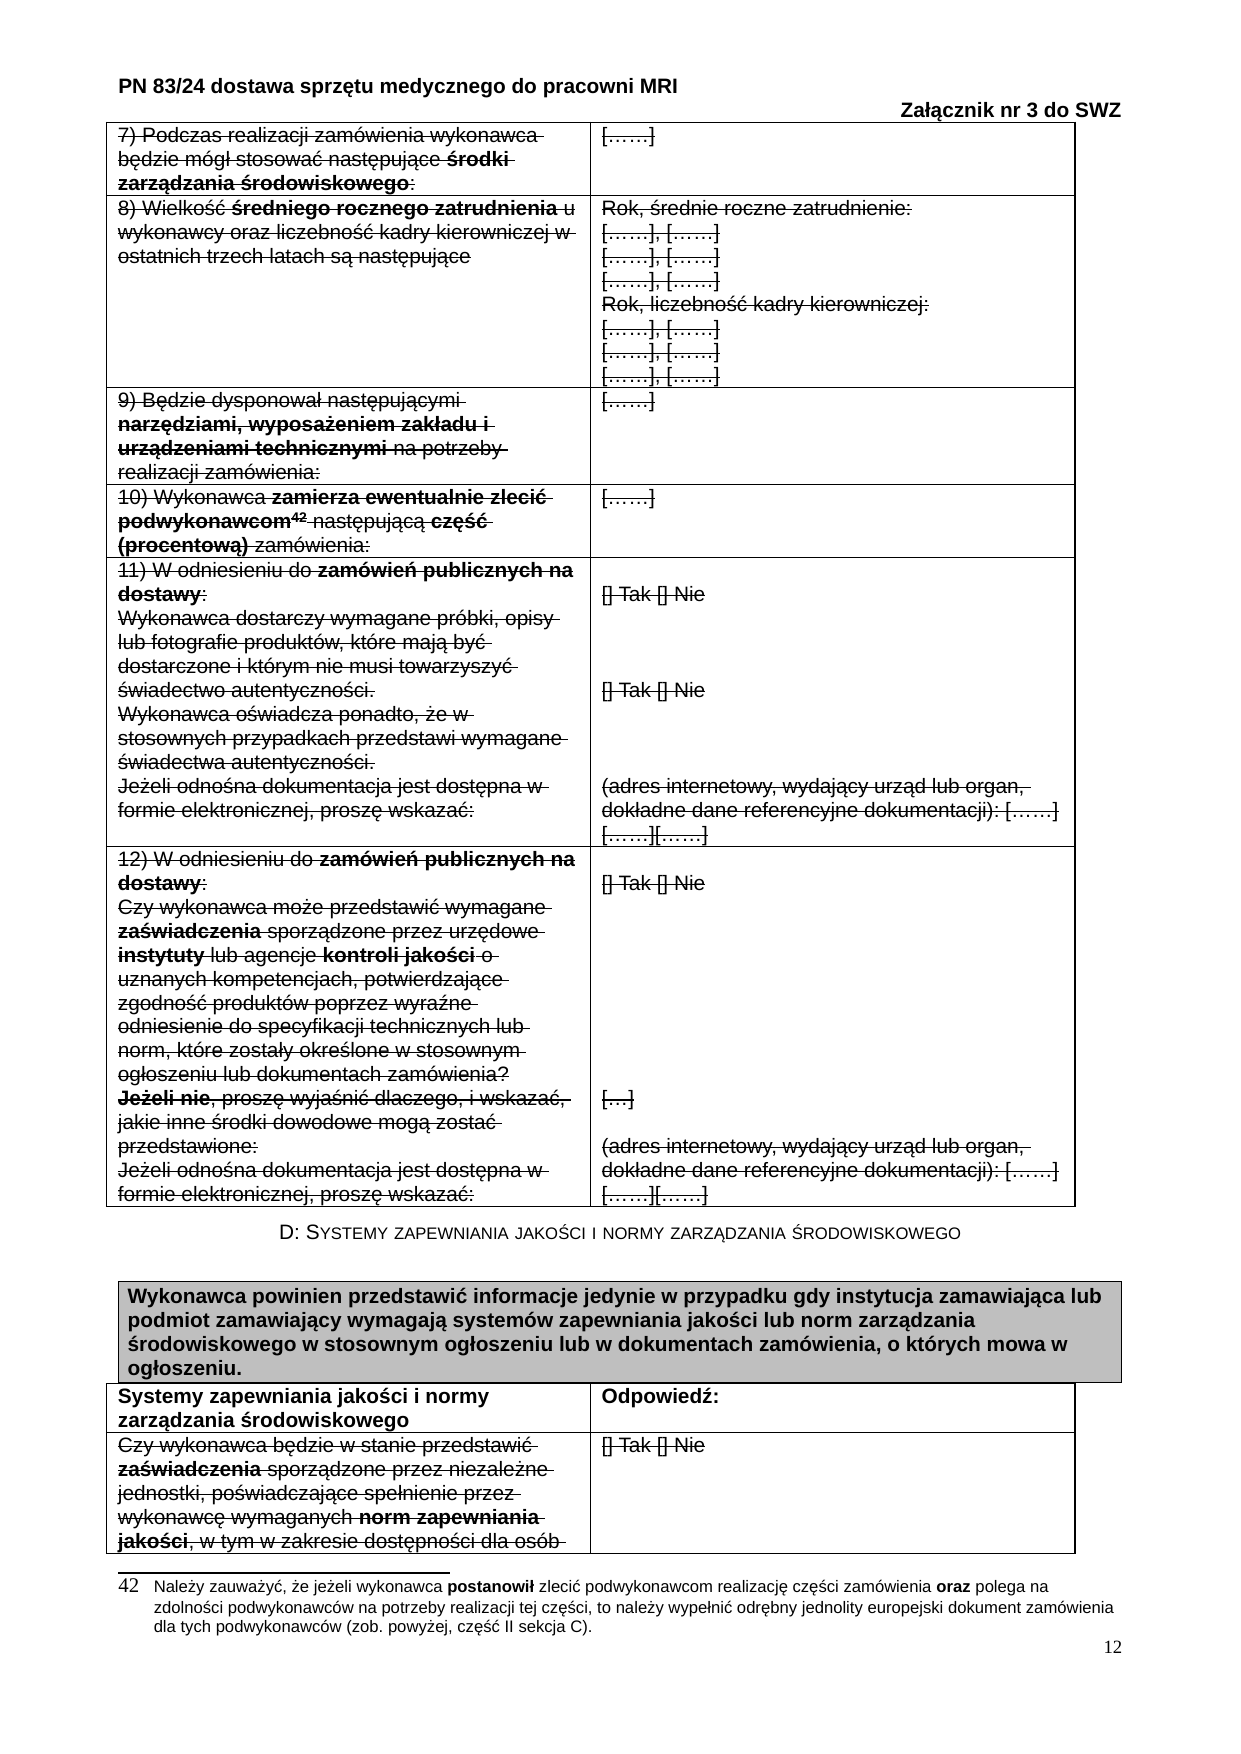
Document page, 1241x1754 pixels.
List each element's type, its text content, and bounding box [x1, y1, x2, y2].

table_cell [] Tak [] Nie […] (adres internetowy, wydający urząd lub organ, dokładne dane referencyjne dokumentacji): [……][……][……] [591, 847, 1074, 1206]
table_cell 11) W odniesieniu do zamówień publicznych na dostawy: Wykonawca dostarczy wymagane próbki, opisy lub fotografie produktów, które mają być dostarczone i którym nie musi towarzyszyć świadectwo autentyczności. Wykonawca oświadcza ponadto, że w stosownych przypadkach przedstawi wymagane świadectwa autentyczności. Jeżeli odnośna dokumentacja jest dostępna w formie elektronicznej, proszę wskazać: [107, 558, 590, 846]
table_cell 9) Będzie dysponował następującymi narzędziami, wyposażeniem zakładu i urządzeniami technicznymi na potrzeby realizacji zamówienia: [107, 388, 590, 484]
table_cell [] Tak [] Nie [] Tak [] Nie (adres internetowy, wydający urząd lub organ, dokładne dane referencyjne dokumentacji): [……][……][……] [591, 558, 1074, 846]
table_cell 10) Wykonawca zamierza ewentualnie zlecić podwykonawcom następującą część (procentową) zamówienia: [107, 485, 590, 557]
table_cell Czy wykonawca będzie w stanie przedstawić zaświadczenia sporządzone przez niezależne jednostki, poświadczające spełnienie przez wykonawcę wymaganych norm zapewniania jakości, w tym w zakresie dostępności dla osób [107, 1433, 590, 1553]
table_cell [……] [591, 123, 1074, 194]
text Wykonawca powinien przedstawić informacje jedynie w przypadku gdy instytucja zamawiająca lub podmiot zamawiający wymagają systemów zapewniania jakości lub norm zarządzania środowiskowego w stosownym ogłoszeniu lub w dokumentach zamówienia, o których mowa w ogłoszeniu. [119, 1282, 1121, 1382]
table_cell Rok, średnie roczne zatrudnienie: [……], [……] [……], [……] [……], [……] Rok, liczebność kadry kierowniczej: [……], [……] [……], [……] [……], [……] [591, 196, 1074, 387]
table_cell [……] [591, 388, 1074, 484]
table_cell 7) Podczas realizacji zamówienia wykonawca będzie mógł stosować następujące środki zarządzania środowiskowego: [107, 123, 590, 194]
table_cell 8) Wielkość średniego rocznego zatrudnienia u wykonawcy oraz liczebność kadry kierowniczej w ostatnich trzech latach są następujące [107, 196, 590, 387]
table_cell [] Tak [] Nie [591, 1433, 1074, 1553]
table_cell [……] [591, 485, 1074, 557]
table_header Systemy zapewniania jakości i normy zarządzania środowiskowego [107, 1384, 590, 1432]
table_header Odpowiedź: [591, 1384, 1074, 1432]
table_cell 12) W odniesieniu do zamówień publicznych na dostawy: Czy wykonawca może przedstawić wymagane zaświadczenia sporządzone przez urzędowe instytuty lub agencje kontroli jakości o uznanych kompetencjach, potwierdzające zgodność produktów poprzez wyraźne odniesienie do specyfikacji technicznych lub norm, które zostały określone w stosownym ogłoszeniu lub dokumentach zamówienia? Jeżeli nie, proszę wyjaśnić dlaczego, i wskazać, jakie inne środki dowodowe mogą zostać przedstawione: Jeżeli odnośna dokumentacja jest dostępna w formie elektronicznej, proszę wskazać: [107, 847, 590, 1206]
title D: Systemy zapewniania jakości i normy zarządzania środowiskowego [118, 1219, 1122, 1243]
